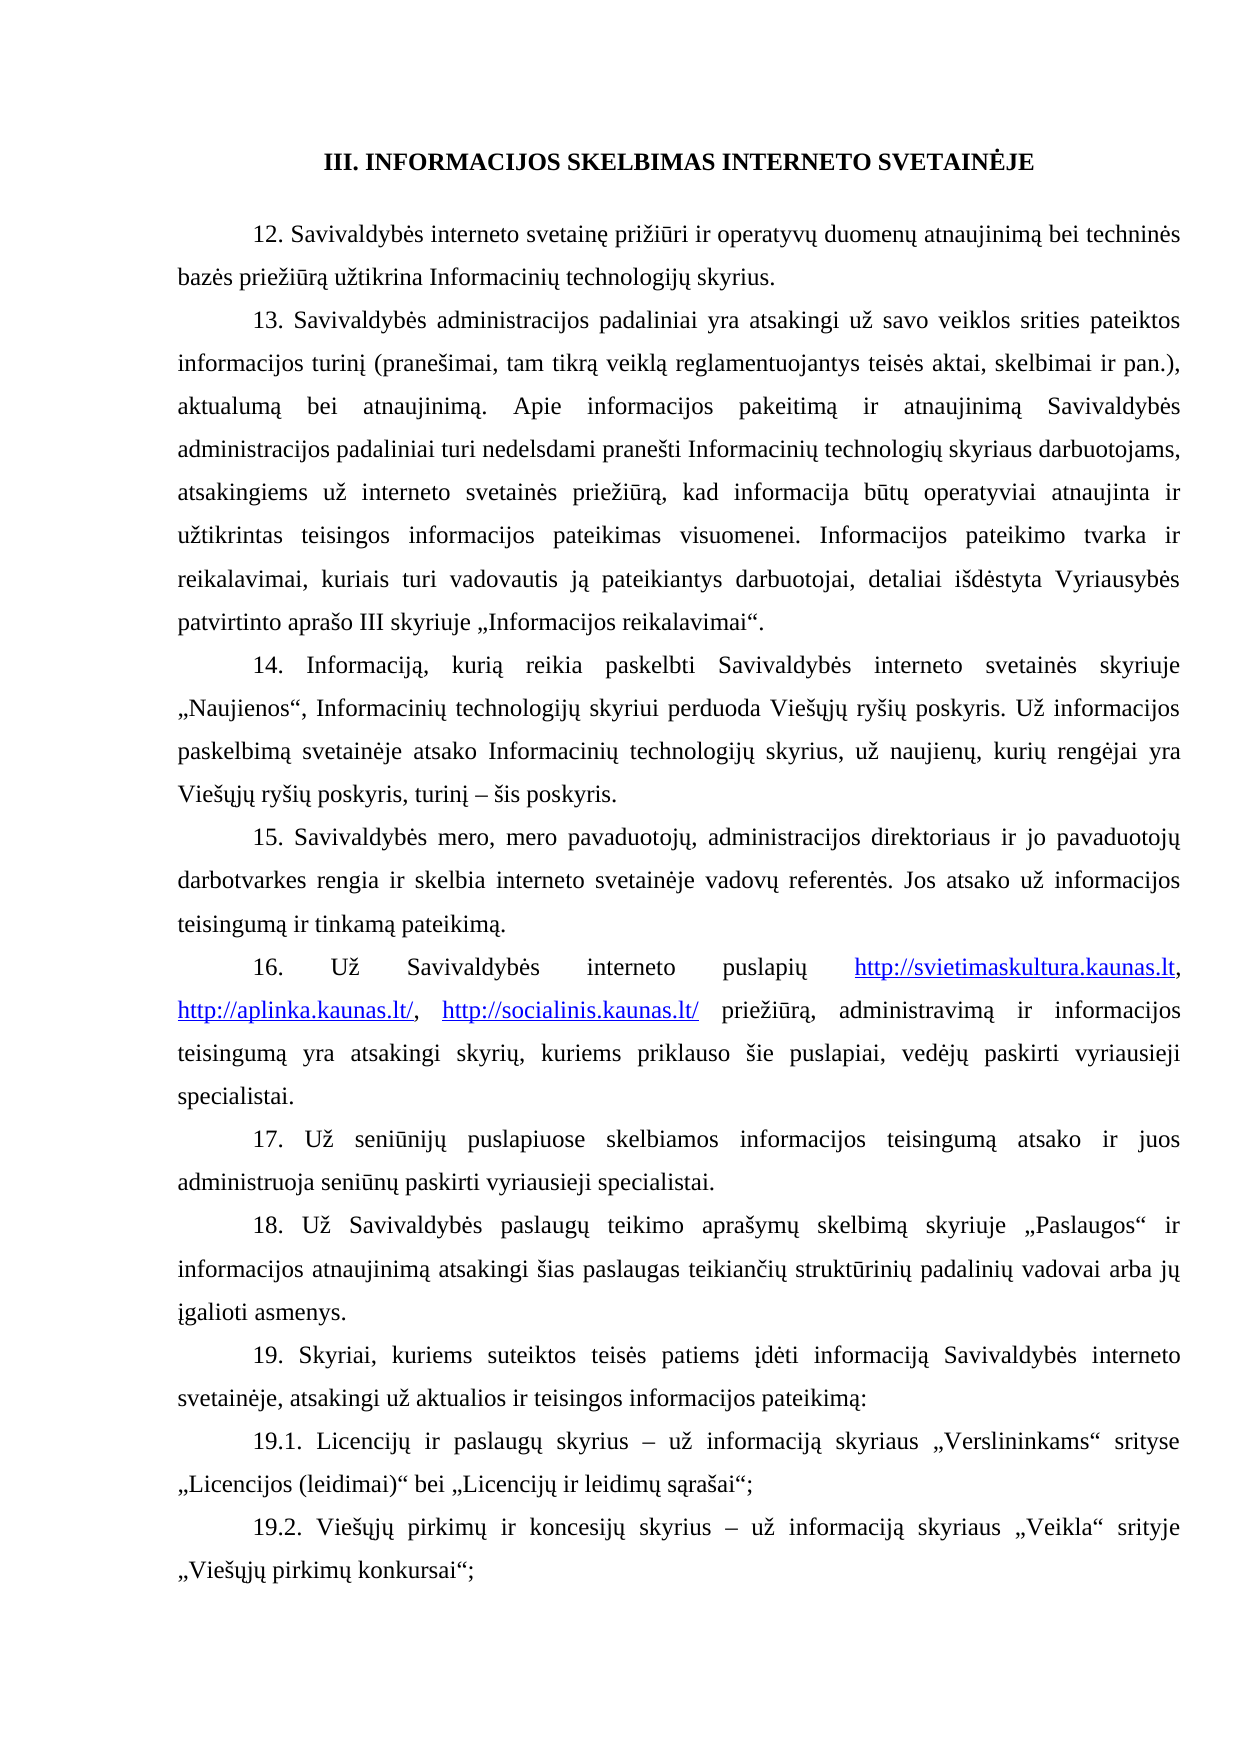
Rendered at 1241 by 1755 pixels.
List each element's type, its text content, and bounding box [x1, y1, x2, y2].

text III. INFORMACIJOS SKELBIMAS INTERNETO SVETAINĖJE [177, 147, 1181, 176]
text 19.1. Licencijų ir paslaugų skyrius – už informaciją skyriaus „Verslininkams“ srityse „Licencijos (leidimai)“ bei „Licencijų ir leidimų sąrašai“; [177, 1426, 1181, 1498]
text 17. Už seniūnijų puslapiuose skelbiamos informacijos teisingumą atsako ir juos administruoja seniūnų paskirti vyriausieji specialistai. [177, 1124, 1181, 1196]
text 12. Savivaldybės interneto svetainę prižiūri ir operatyvų duomenų atnaujinimą bei techninės bazės priežiūrą užtikrina Informacinių technologijų skyrius. [177, 219, 1181, 291]
text 18. Už Savivaldybės paslaugų teikimo aprašymų skelbimą skyriuje „Paslaugos“ ir informacijos atnaujinimą atsakingi šias paslaugas teikiančių struktūrinių padalinių vadovai arba jų įgalioti asmenys. [177, 1211, 1181, 1326]
text 16. Už Savivaldybės interneto puslapių http://svietimaskultura.kaunas.lt, http://aplinka.kaunas.lt/, http://socialinis.kaunas.lt/ priežiūrą, administravimą ir informacijos teisingumą yra atsakingi skyrių, kuriems priklauso šie puslapiai, vedėjų paskirti vyriausieji specialistai. [177, 952, 1181, 1110]
text 19. Skyriai, kuriems suteiktos teisės patiems įdėti informaciją Savivaldybės interneto svetainėje, atsakingi už aktualios ir teisingos informacijos pateikimą: [177, 1340, 1181, 1412]
text 15. Savivaldybės mero, mero pavaduotojų, administracijos direktoriaus ir jo pavaduotojų darbotvarkes rengia ir skelbia interneto svetainėje vadovų referentės. Jos atsako už informacijos teisingumą ir tinkamą pateikimą. [177, 822, 1181, 937]
text 13. Savivaldybės administracijos padaliniai yra atsakingi už savo veiklos srities pateiktos informacijos turinį (pranešimai, tam tikrą veiklą reglamentuojantys teisės aktai, skelbimai ir pan.), aktualumą bei atnaujinimą. Apie informacijos pakeitimą ir atnaujinimą Savivaldybės administracijos padaliniai turi nedelsdami pranešti Informacinių technologių skyriaus darbuotojams, atsakingiems už interneto svetainės priežiūrą, kad informacija būtų operatyviai atnaujinta ir užtikrintas teisingos informacijos pateikimas visuomenei. Informacijos pateikimo tvarka ir reikalavimai, kuriais turi vadovautis ją pateikiantys darbuotojai, detaliai išdėstyta Vyriausybės patvirtinto aprašo III skyriuje „Informacijos reikalavimai“. [177, 305, 1181, 636]
text 19.2. Viešųjų pirkimų ir koncesijų skyrius – už informaciją skyriaus „Veikla“ srityje „Viešųjų pirkimų konkursai“; [177, 1512, 1181, 1584]
text 14. Informaciją, kurią reikia paskelbti Savivaldybės interneto svetainės skyriuje „Naujienos“, Informacinių technologijų skyriui perduoda Viešųjų ryšių poskyris. Už informacijos paskelbimą svetainėje atsako Informacinių technologijų skyrius, už naujienų, kurių rengėjai yra Viešųjų ryšių poskyris, turinį – šis poskyris. [177, 650, 1181, 808]
